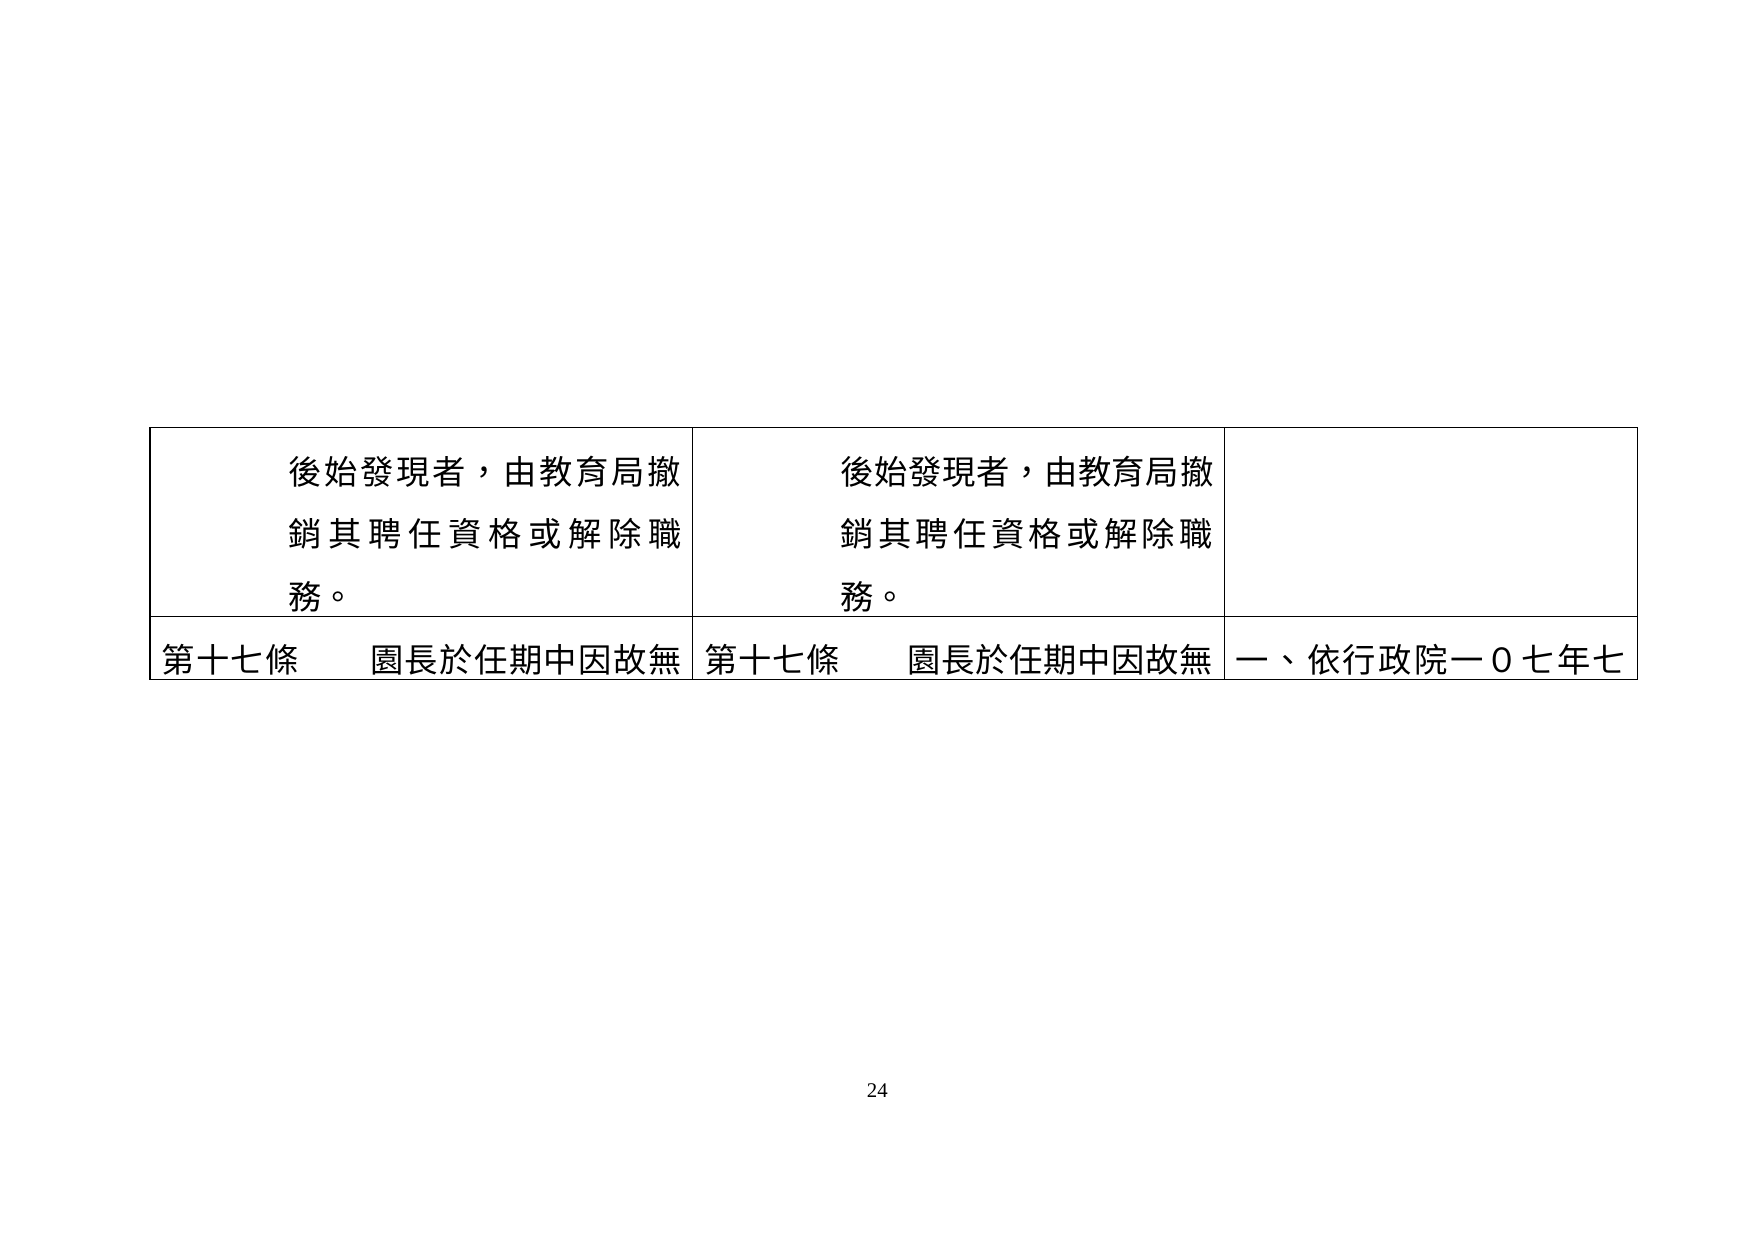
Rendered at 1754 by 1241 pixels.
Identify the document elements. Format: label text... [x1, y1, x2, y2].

table_cell 第十七條 園長於任期中因故無 [151, 617, 692, 679]
table_cell 一、依行政院一０七年七 [1225, 617, 1637, 679]
table_cell [1225, 428, 1637, 616]
table_cell 後始發現者，由教育局撤銷其聘任資格或解除職務。 [151, 428, 692, 616]
table_cell 後始發現者，由教育局撤銷其聘任資格或解除職務。 [693, 428, 1224, 616]
table_cell 第十七條 園長於任期中因故無 [693, 617, 1224, 679]
